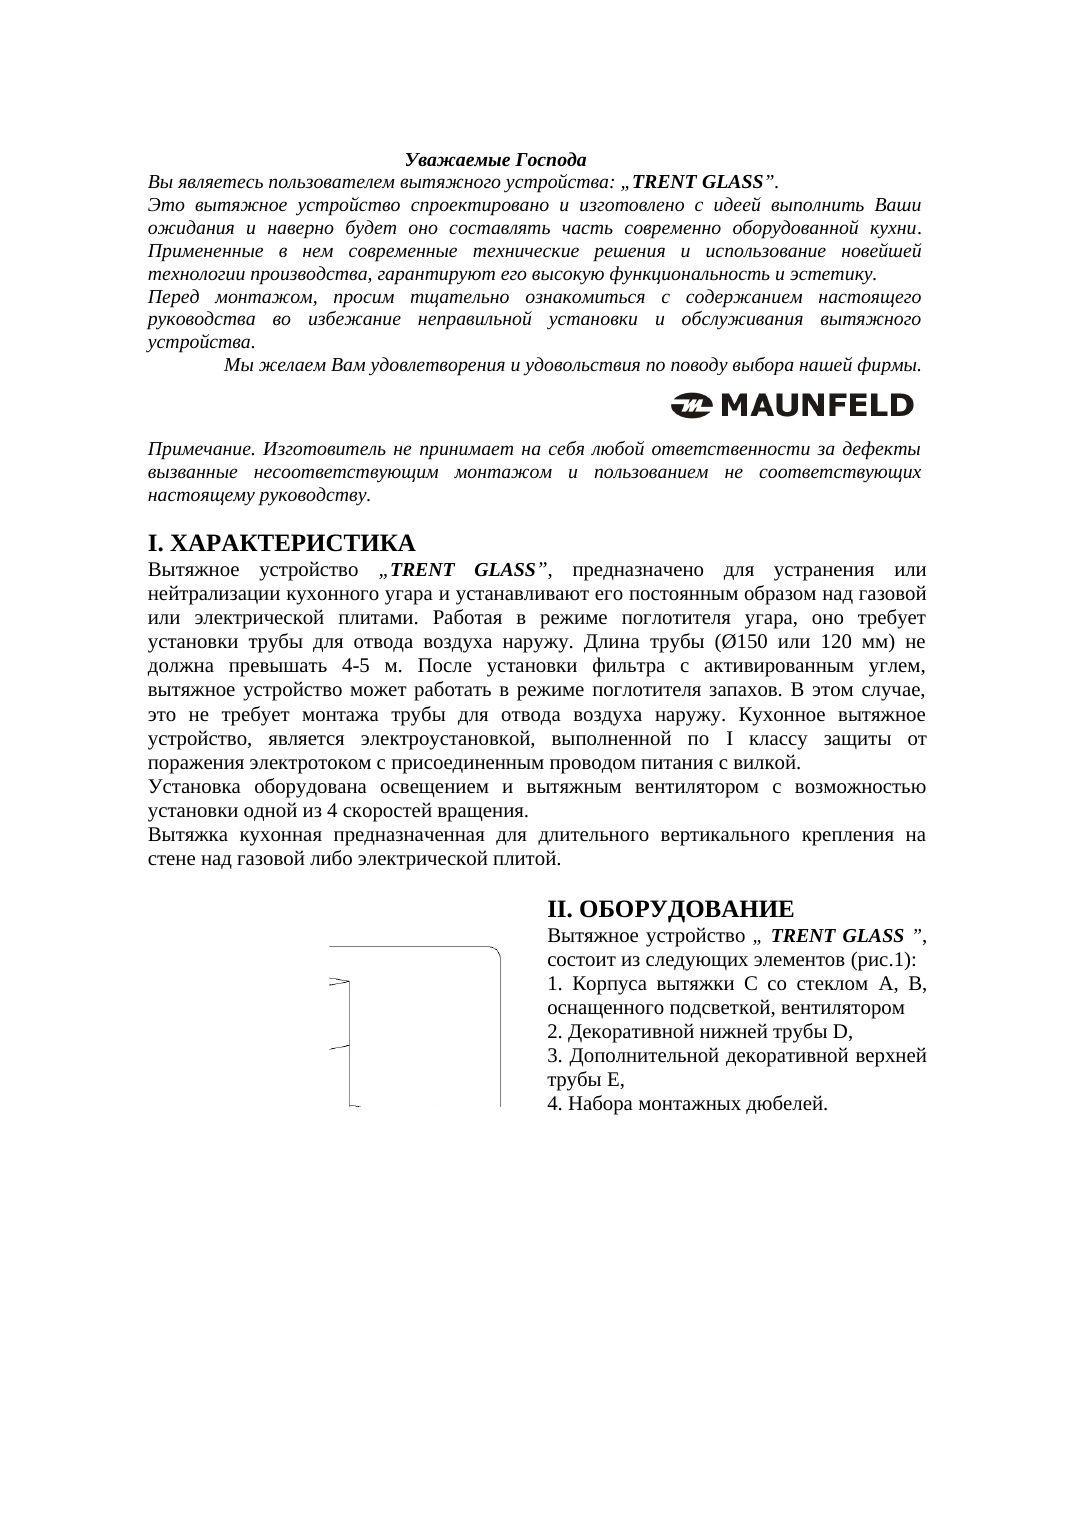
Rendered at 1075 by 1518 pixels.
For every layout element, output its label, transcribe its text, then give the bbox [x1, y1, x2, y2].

text Мы желаем Вам удовлетворения и удовольствия по поводу выбора нашей фирмы. [148, 353, 924, 376]
subtitle I. ХАРАКТЕРИСТИКА [148, 528, 927, 557]
text Вытяжное устройство „ TRENT GLASS ”, состоит из следующих элементов (рис.1): [148, 923, 927, 947]
text Это вытяжное устройство спроектировано и изготовлено с идеей выполнить Ваши ожидания и наверно будет оно составлять часть современно оборудованной кухни. Примененные в нем современные технические решения и использование новейшей технологии производства, гарантируют его высокую функциональность и эстетику. [148, 193, 924, 284]
text 3. Дополнительной декоративной верхней трубы E, [148, 995, 927, 1019]
text 2. Декоративной нижней трубы D, [148, 971, 927, 995]
text Уважаемые Господа [148, 148, 927, 171]
text 4. Набора монтажных дюбелей. [148, 1019, 927, 1043]
text Перед монтажом, просим тщательно ознакомиться с содержанием настоящего руководства во избежание неправильной установки и обслуживания вытяжного устройства. [148, 284, 924, 353]
text Примечание. Изготовитель не принимает на себя любой ответственности за дефекты вызванные несоответствующим монтажом и пользованием не соответствующих настоящему руководству. [148, 437, 924, 506]
text Вытяжное устройство „TRENT GLASS”, предназначено для устранения или нейтрализации кухонного угара и устанавливают его постоянным образом над газовой или электрической плитами. Работая в режиме поглотителя угара, оно требует установки трубы для отвода воздуха наружу. Длина трубы (Ø150 или 120 мм) не должна превышать 4-5 м. После установки фильтра с активированным углем, вытяжное устройство может работать в режиме поглотителя запахов. В этом случае, это не требует монтажа трубы для отвода воздуха наружу. Кухонное вытяжное устройство, является электроустановкой, выполненной по I классу защиты от поражения электротоком с присоединенным проводом питания с вилкой. [148, 557, 927, 774]
picture [660, 375, 925, 437]
text Установка оборудована освещением и вытяжным вентилятором с возможностью установки одной из 4 скоростей вращения. [148, 774, 927, 822]
subtitle II. ОБОРУДОВАНИЕ [148, 894, 927, 923]
text Вы являетесь пользователем вытяжного устройства: „TRENT GLASS”. [148, 171, 927, 193]
text Вытяжка кухонная предназначенная для длительного вертикального крепления на стене над газовой либо электрической плитой. [148, 822, 927, 870]
text 1. Корпуса вытяжки С со стеклом A, B, оснащенного подсветкой, вентилятором [148, 947, 927, 971]
